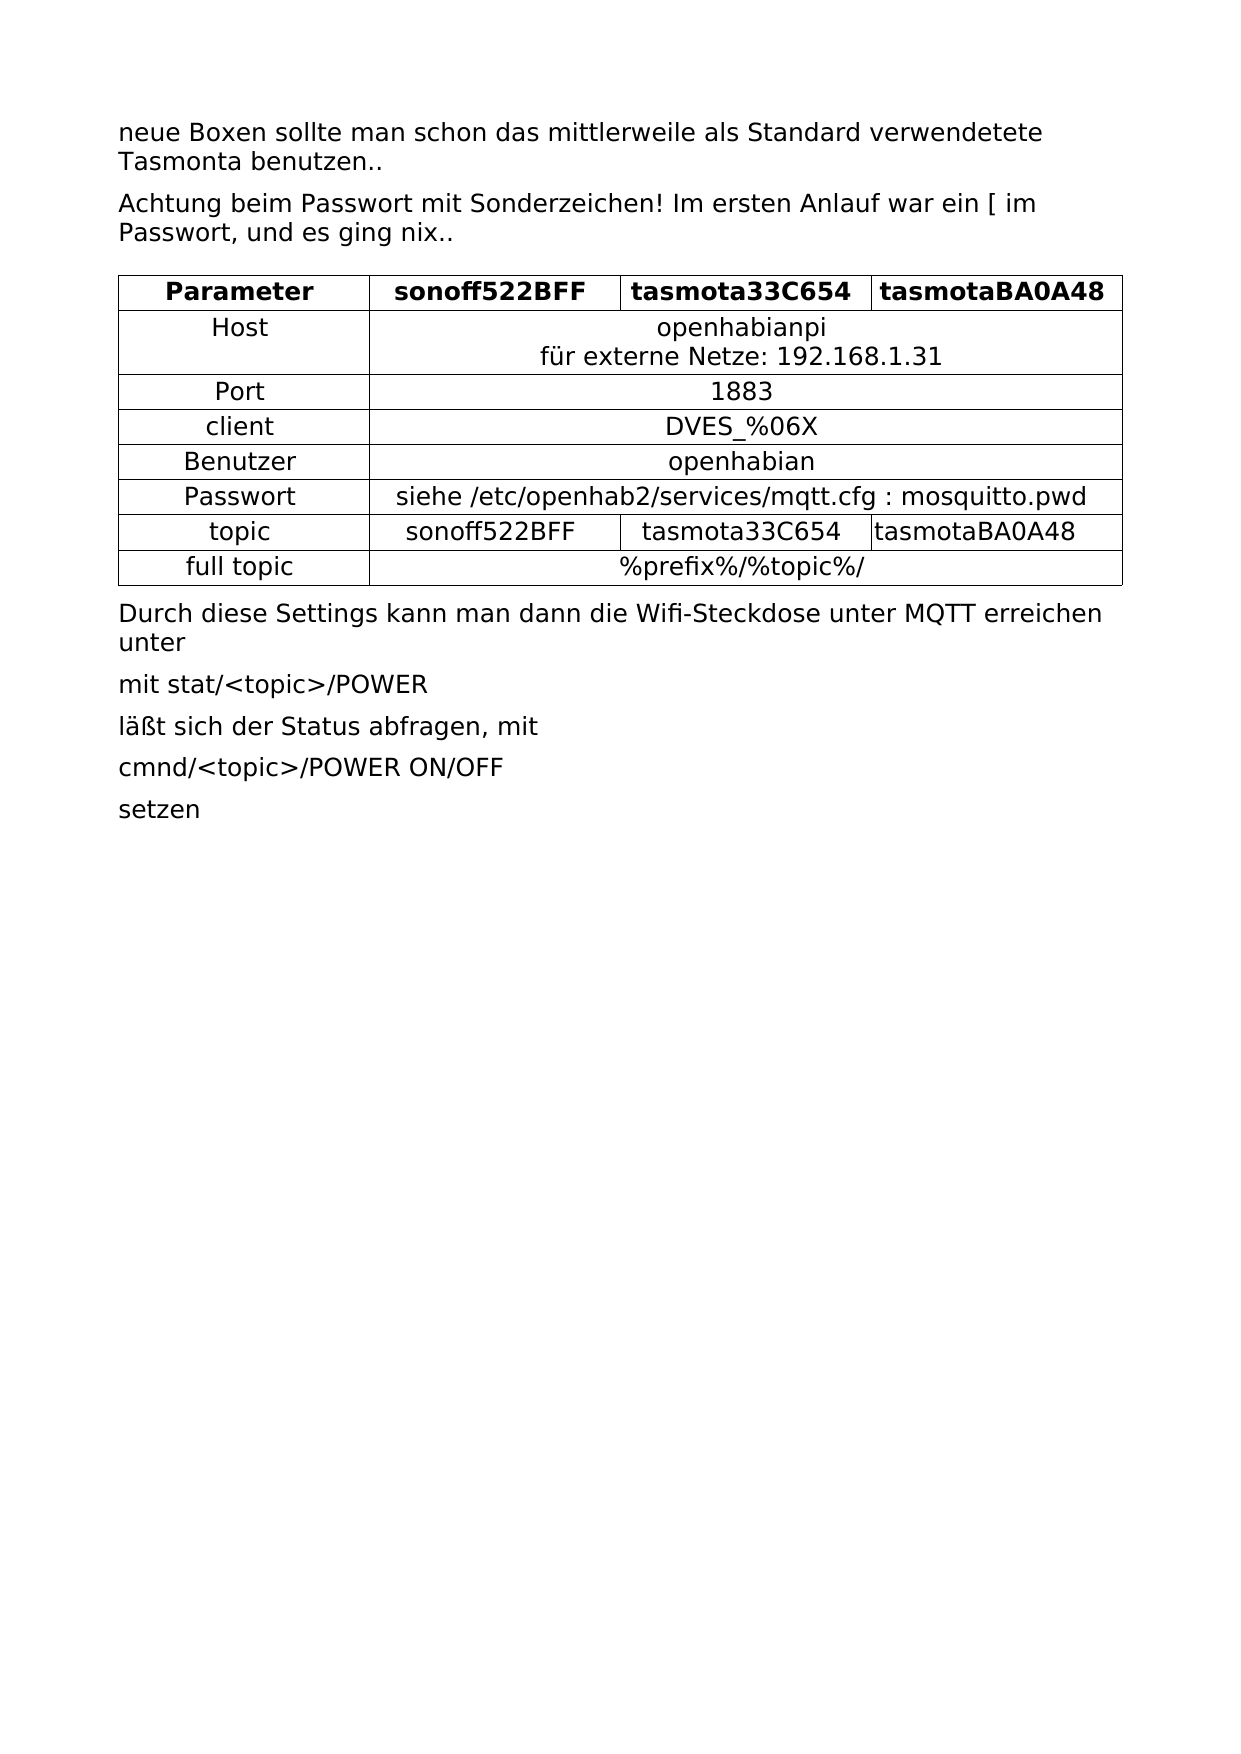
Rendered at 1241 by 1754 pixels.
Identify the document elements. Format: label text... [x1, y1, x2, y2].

text cmnd/<topic>/POWER ON/OFF [118, 754, 1122, 783]
table_header Parameter [119, 276, 369, 310]
text neue Boxen sollte man schon das mittlerweile als Standard verwendetete Tasmonta benutzen.. [118, 118, 1122, 176]
table_cell tasmotaBA0A48 [872, 515, 1122, 549]
table_header tasmotaBA0A48 [872, 276, 1122, 310]
table_cell Passwort [119, 480, 369, 514]
table_cell tasmota33C654 [621, 515, 871, 549]
table_cell Host [119, 311, 369, 374]
table_cell openhabian [370, 445, 1122, 479]
text Durch diese Settings kann man dann die Wifi-Steckdose unter MQTT erreichen unter [118, 599, 1122, 658]
table_cell Port [119, 375, 369, 409]
table_cell topic [119, 515, 369, 549]
text setzen [118, 795, 1122, 824]
table_header tasmota33C654 [621, 276, 871, 310]
text Achtung beim Passwort mit Sonderzeichen! Im ersten Anlauf war ein [ im Passwort, und es ging nix.. [118, 189, 1122, 247]
table_cell full topic [119, 551, 369, 584]
table_cell sonoff522BFF [370, 515, 620, 549]
table_cell %prefix%/%topic%/ [370, 551, 1122, 584]
table_cell Benutzer [119, 445, 369, 479]
text läßt sich der Status abfragen, mit [118, 712, 1122, 741]
table_cell openhabianpi für externe Netze: 192.168.1.31 [370, 311, 1122, 374]
table_cell 1883 [370, 375, 1122, 409]
table_header sonoff522BFF [370, 276, 620, 310]
table_cell DVES_%06X [370, 410, 1122, 444]
text mit stat/<topic>/POWER [118, 670, 1122, 699]
table_cell client [119, 410, 369, 444]
table_cell siehe /etc/openhab2/services/mqtt.cfg : mosquitto.pwd [370, 480, 1122, 514]
